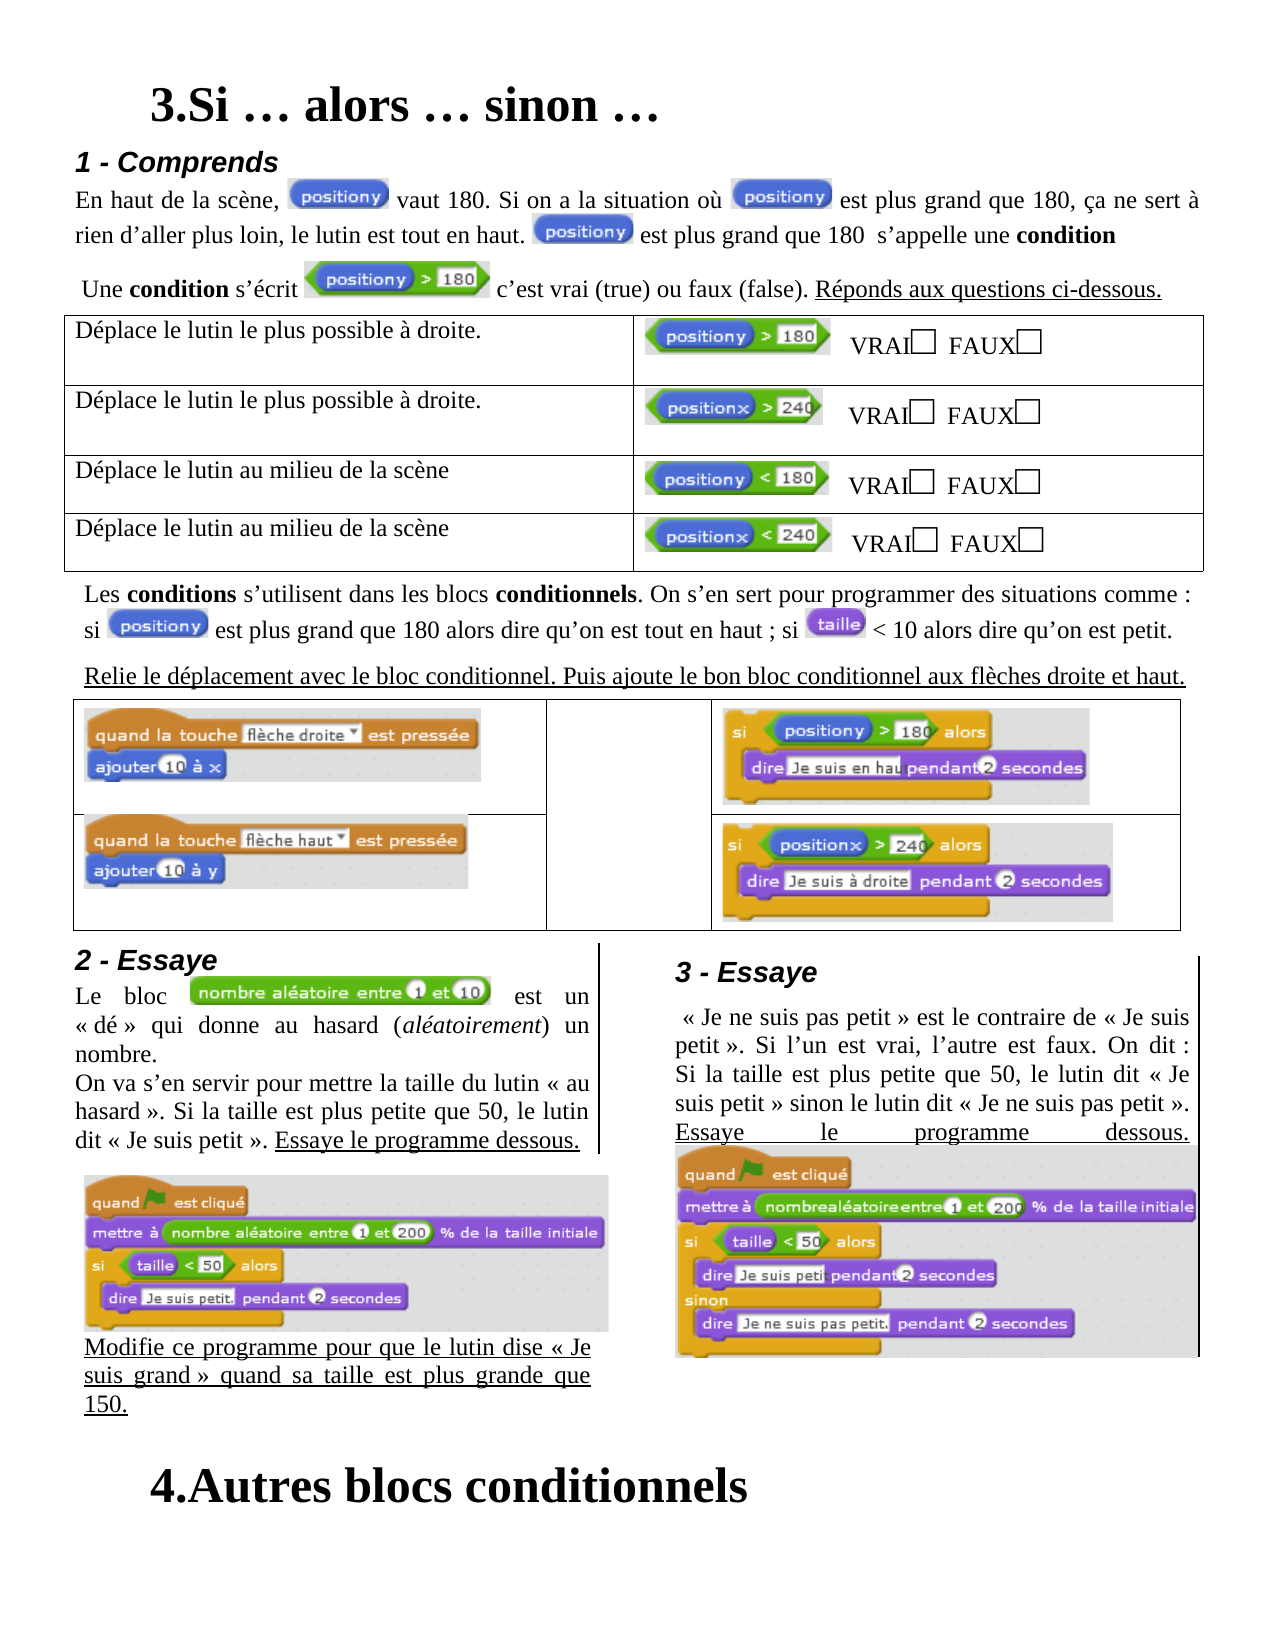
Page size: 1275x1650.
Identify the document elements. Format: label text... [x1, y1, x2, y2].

table_cell Déplace le lutin au milieu de la scène [65, 514, 633, 571]
text 3 - Essaye [675, 956, 1198, 989]
picture [189, 976, 492, 1005]
table_cell [547, 814, 711, 930]
picture [83, 1175, 609, 1332]
picture [531, 213, 634, 244]
table_header [547, 700, 711, 814]
table_header Déplace le lutin le plus possible à droite. [65, 316, 633, 385]
picture [722, 708, 1090, 805]
table_cell [712, 815, 1180, 930]
picture [83, 814, 469, 889]
subtitle Autres blocs conditionnels [150, 1455, 1191, 1513]
text suis grand » quand sa taille est plus grande que [84, 1358, 591, 1385]
table_cell VRAI□ FAUX□ [634, 456, 1203, 513]
picture [730, 178, 833, 209]
picture [804, 608, 866, 638]
picture [644, 388, 823, 425]
table_header VRAI□ FAUX□ [634, 316, 1203, 385]
table_cell Déplace le lutin le plus possible à droite. [65, 386, 633, 455]
text En haut de la scène, vaut 180. Si on a la situation où est plus grand que 180, ça ne sert à rien d’aller plus loin, le lutin est tout en haut. est plus grand que 180 s’appelle une condition [75, 178, 1200, 249]
table_cell [74, 815, 546, 930]
picture [106, 608, 209, 638]
table_header [712, 700, 1180, 814]
subtitle 1 - Comprends [75, 145, 1191, 178]
text 150. [84, 1387, 591, 1418]
picture [644, 517, 833, 552]
picture [287, 178, 389, 209]
table_cell VRAI□ FAUX□ [634, 386, 1203, 455]
text Une condition s’écrit c’est vrai (true) ou faux (false). Réponds aux questions ci-dessous. [75, 261, 1200, 303]
picture [675, 1145, 1199, 1358]
table_header [74, 700, 546, 814]
text « Je ne suis pas petit » est le contraire de « Je suis petit ». Si l’un est vrai, l’autre est faux. On dit : Si la taille est plus petite que 50, le lutin dit « Je suis petit » sinon le lutin dit « Je ne suis pas petit ». Essaye le programme dessous. [675, 1002, 1198, 1145]
subtitle Si … alors … sinon … [150, 75, 1191, 132]
table_cell Déplace le lutin au milieu de la scène [65, 456, 633, 513]
picture [644, 461, 830, 495]
text Les conditions s’utilisent dans les blocs conditionnels. On s’en sert pour programmer des situations comme : si est plus grand que 180 alors dire qu’on est tout en haut ; si < 10 alors dire qu’on est petit. [84, 579, 1191, 643]
text Le bloc est un « dé » qui donne au hasard (aléatoirement) un nombre. On va s’en servir pour mettre la taille du lutin « au hasard ». Si la taille est plus petite que 50, le lutin dit « Je suis petit ». Essaye le programme dessous. [75, 977, 598, 1154]
picture [722, 823, 1113, 922]
table_cell VRAI□ FAUX□ [634, 514, 1203, 571]
picture [304, 261, 490, 298]
picture [644, 318, 831, 355]
subtitle 2 - Essaye [75, 943, 598, 977]
text Modifie ce programme pour que le lutin dise « Je [84, 1332, 591, 1357]
text Relie le déplacement avec le bloc conditionnel. Puis ajoute le bon bloc conditionnel aux flèches droite et haut. [84, 661, 1191, 690]
picture [83, 708, 481, 782]
